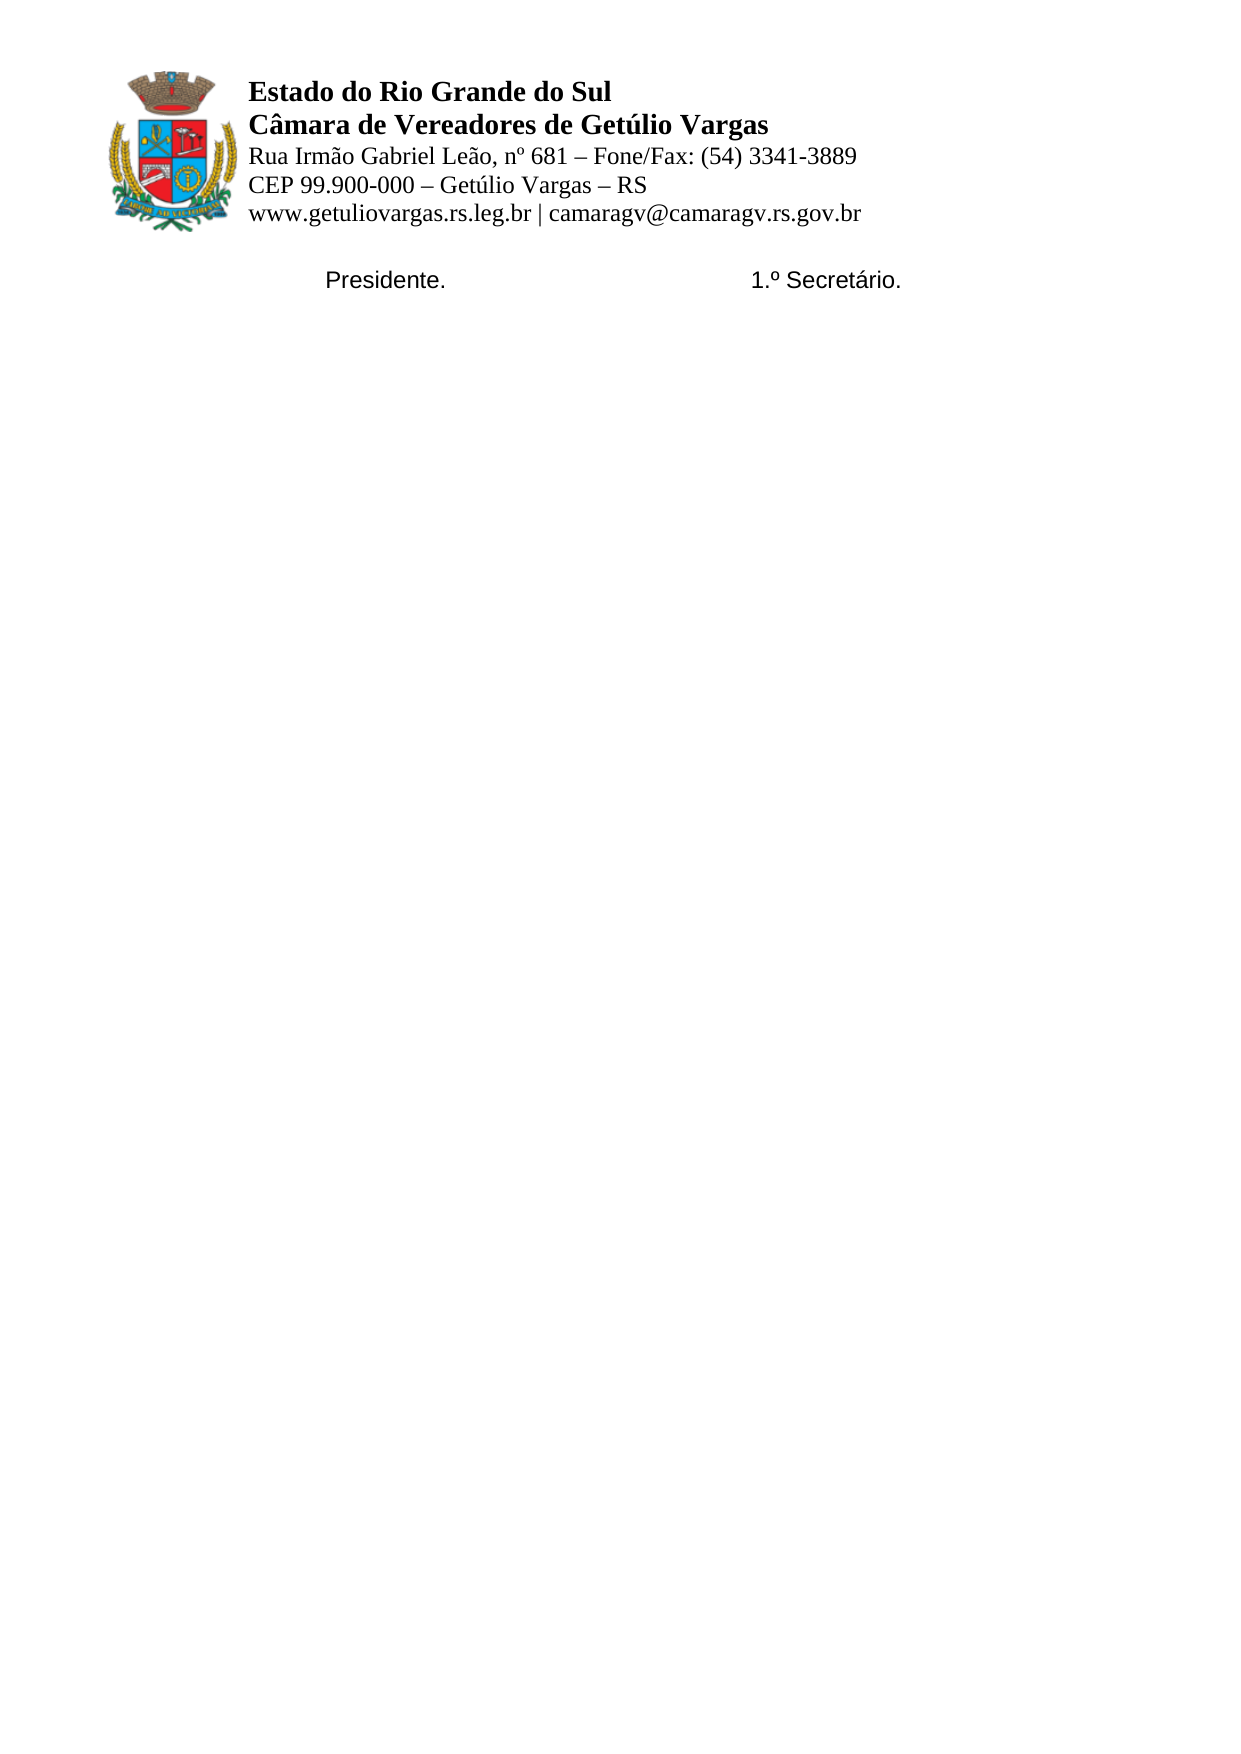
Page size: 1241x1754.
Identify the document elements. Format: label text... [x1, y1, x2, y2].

text Presidente. 1.º Secretário. [159, 266, 1092, 293]
